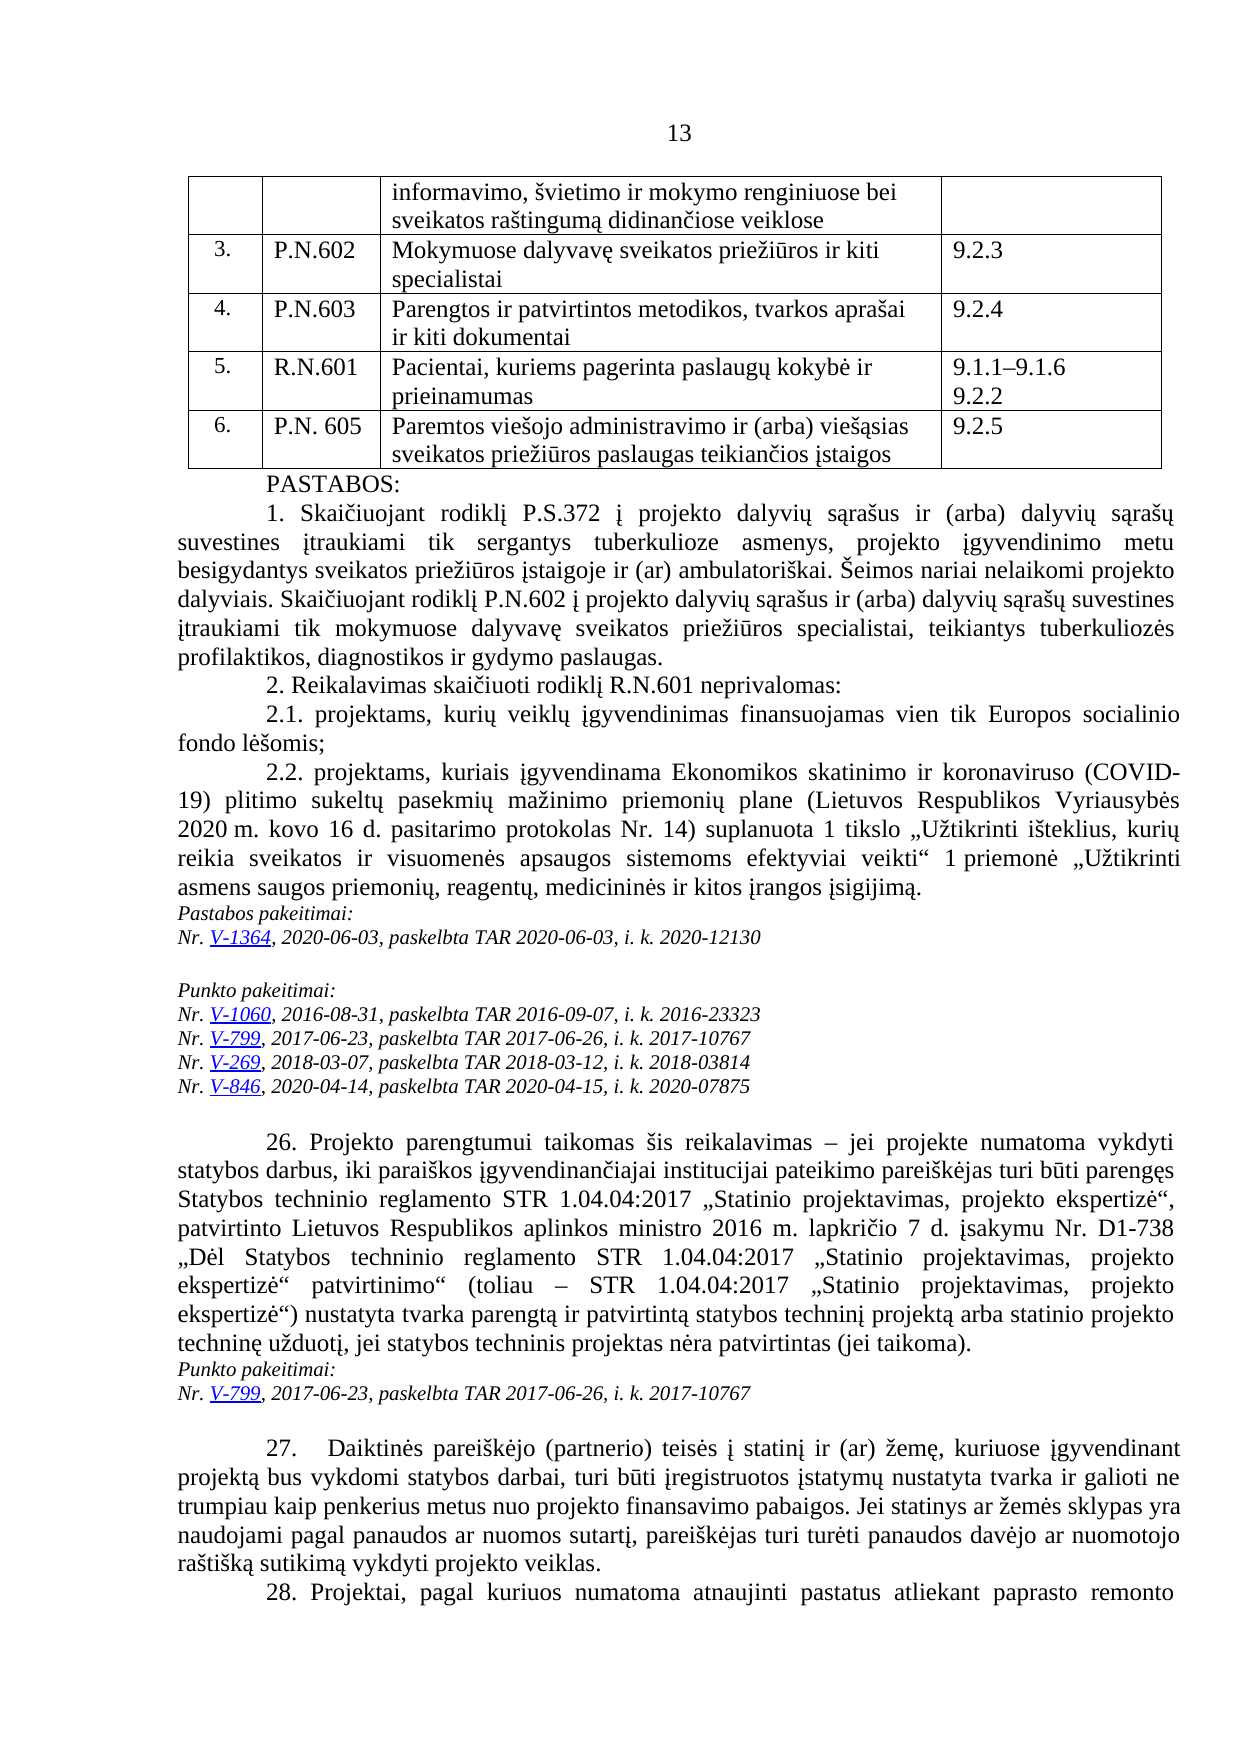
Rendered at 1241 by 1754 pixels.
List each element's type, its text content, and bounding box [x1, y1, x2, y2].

table_cell Paremtos viešojo administravimo ir (arba) viešąsias sveikatos priežiūros paslaugas teikiančios įstaigos [381, 411, 941, 468]
text 1. Skaičiuojant rodiklį P.S.372 į projekto dalyvių sąrašus ir (arba) dalyvių sąrašų suvestines įtraukiami tik sergantys tuberkulioze asmenys, projekto įgyvendinimo metu besigydantys sveikatos priežiūros įstaigoje ir (ar) ambulatoriškai. Šeimos nariai nelaikomi projekto dalyviais. Skaičiuojant rodiklį P.N.602 į projekto dalyvių sąrašus ir (arba) dalyvių sąrašų suvestines įtraukiami tik mokymuose dalyvavę sveikatos priežiūros specialistai, teikiantys tuberkuliozės profilaktikos, diagnostikos ir gydymo paslaugas. [177, 498, 1175, 671]
table_cell 4. [189, 294, 262, 351]
table_cell 5. [189, 352, 262, 410]
table_cell 9.1.1–9.1.6 9.2.2 [942, 352, 1161, 410]
table_cell [263, 177, 380, 234]
text Pastabos pakeitimai: [177, 901, 1181, 925]
table_cell Pacientai, kuriems pagerinta paslaugų kokybė ir prieinamumas [381, 352, 941, 410]
text Punkto pakeitimai: [177, 977, 1181, 1002]
text 26. Projekto parengtumui taikomas šis reikalavimas – jei projekte numatoma vykdyti statybos darbus, iki paraiškos įgyvendinančiajai institucijai pateikimo pareiškėjas turi būti parengęs Statybos techninio reglamento STR 1.04.04:2017 „Statinio projektavimas, projekto ekspertizė“, patvirtinto Lietuvos Respublikos aplinkos ministro 2016 m. lapkričio 7 d. įsakymu Nr. D1-738 „Dėl Statybos techninio reglamento STR 1.04.04:2017 „Statinio projektavimas, projekto ekspertizė“ patvirtinimo“ (toliau – STR 1.04.04:2017 „Statinio projektavimas, projekto ekspertizė“) nustatyta tvarka parengtą ir patvirtintą statybos techninį projektą arba statinio projekto techninę užduotį, jei statybos techninis projektas nėra patvirtintas (jei taikoma). [177, 1127, 1175, 1357]
text 2. Reikalavimas skaičiuoti rodiklį R.N.601 neprivalomas: [177, 671, 1181, 699]
table_cell R.N.601 [263, 352, 380, 410]
table_cell informavimo, švietimo ir mokymo renginiuose bei sveikatos raštingumą didinančiose veiklose [381, 177, 941, 234]
text 27. Daiktinės pareiškėjo (partnerio) teisės į statinį ir (ar) žemę, kuriuose įgyvendinant projektą bus vykdomi statybos darbai, turi būti įregistruotos įstatymų nustatyta tvarka ir galioti ne trumpiau kaip penkerius metus nuo projekto finansavimo pabaigos. Jei statinys ar žemės sklypas yra naudojami pagal panaudos ar nuomos sutartį, pareiškėjas turi turėti panaudos davėjo ar nuomotojo raštišką sutikimą vykdyti projekto veiklas. [177, 1433, 1181, 1577]
table_cell 6. [189, 411, 262, 468]
text PASTABOS: [266, 469, 1181, 498]
table_cell 9.2.3 [942, 235, 1161, 293]
text 28. Projektai, pagal kuriuos numatoma atnaujinti pastatus atliekant paprasto remonto [177, 1577, 1175, 1606]
table_cell 3. [189, 235, 262, 293]
table_cell Parengtos ir patvirtintos metodikos, tvarkos aprašai ir kiti dokumentai [381, 294, 941, 351]
text Nr. V-1060, 2016-08-31, paskelbta TAR 2016-09-07, i. k. 2016-23323 [177, 1002, 1181, 1026]
text Nr. V-269, 2018-03-07, paskelbta TAR 2018-03-12, i. k. 2018-03814 [177, 1050, 1181, 1074]
text Nr. V-799, 2017-06-23, paskelbta TAR 2017-06-26, i. k. 2017-10767 [177, 1381, 1181, 1405]
table_cell P.N.603 [263, 294, 380, 351]
text Nr. V-1364, 2020-06-03, paskelbta TAR 2020-06-03, i. k. 2020-12130 [177, 925, 1181, 949]
table_cell P.N. 605 [263, 411, 380, 468]
text 2.1. projektams, kurių veiklų įgyvendinimas finansuojamas vien tik Europos socialinio fondo lėšomis; [177, 699, 1181, 757]
text Nr. V-799, 2017-06-23, paskelbta TAR 2017-06-26, i. k. 2017-10767 [177, 1026, 1181, 1050]
table_cell Mokymuose dalyvavę sveikatos priežiūros ir kiti specialistai [381, 235, 941, 293]
text Nr. V-846, 2020-04-14, paskelbta TAR 2020-04-15, i. k. 2020-07875 [177, 1074, 1181, 1098]
text 2.2. projektams, kuriais įgyvendinama Ekonomikos skatinimo ir koronaviruso (COVID-19) plitimo sukeltų pasekmių mažinimo priemonių plane (Lietuvos Respublikos Vyriausybės 2020 m. kovo 16 d. pasitarimo protokolas Nr. 14) suplanuota 1 tikslo „Užtikrinti išteklius, kurių reikia sveikatos ir visuomenės apsaugos sistemoms efektyviai veikti“ 1 priemonė „Užtikrinti asmens saugos priemonių, reagentų, medicininės ir kitos įrangos įsigijimą. [177, 757, 1181, 901]
text Punkto pakeitimai: [177, 1357, 1181, 1381]
table_cell 9.2.5 [942, 411, 1161, 468]
table_cell [942, 177, 1161, 234]
table_cell [189, 177, 262, 234]
table_cell 9.2.4 [942, 294, 1161, 351]
table_cell P.N.602 [263, 235, 380, 293]
